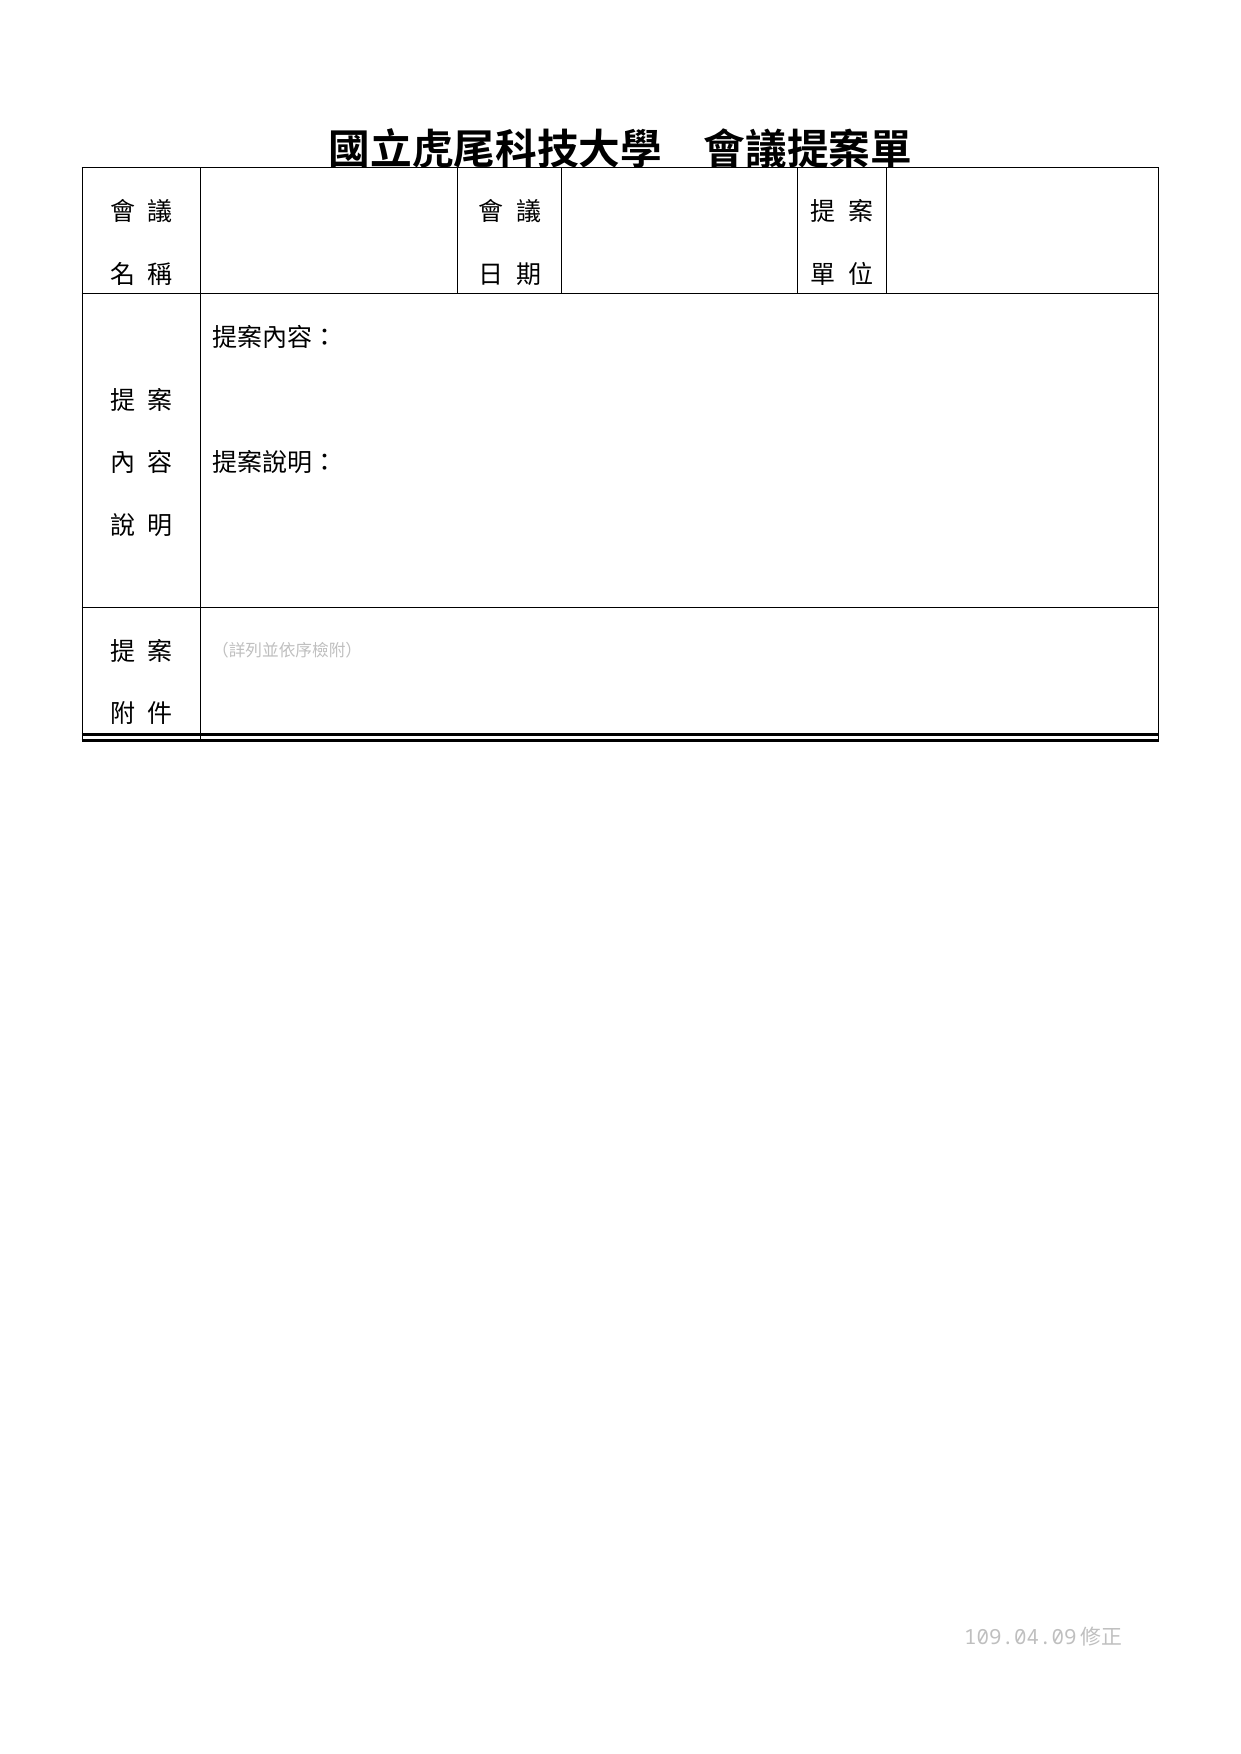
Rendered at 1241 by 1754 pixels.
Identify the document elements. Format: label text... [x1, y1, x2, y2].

table_cell （詳列並依序檢附） [201, 608, 1158, 733]
table_cell 提 案 內 容 說 明 [83, 294, 200, 607]
table_header [201, 168, 457, 293]
table_header 會 議 名 稱 [83, 168, 200, 293]
text 國立虎尾科技大學 會議提案單 [118, 104, 1122, 167]
table_header [562, 168, 797, 293]
table_header [887, 168, 1158, 293]
table_header 會 議日 期 [458, 168, 561, 293]
table_cell 提案內容： 提案說明： [201, 294, 1158, 607]
table_cell 提 案 附 件 [83, 608, 200, 733]
table_header 提 案 單 位 [798, 168, 886, 293]
